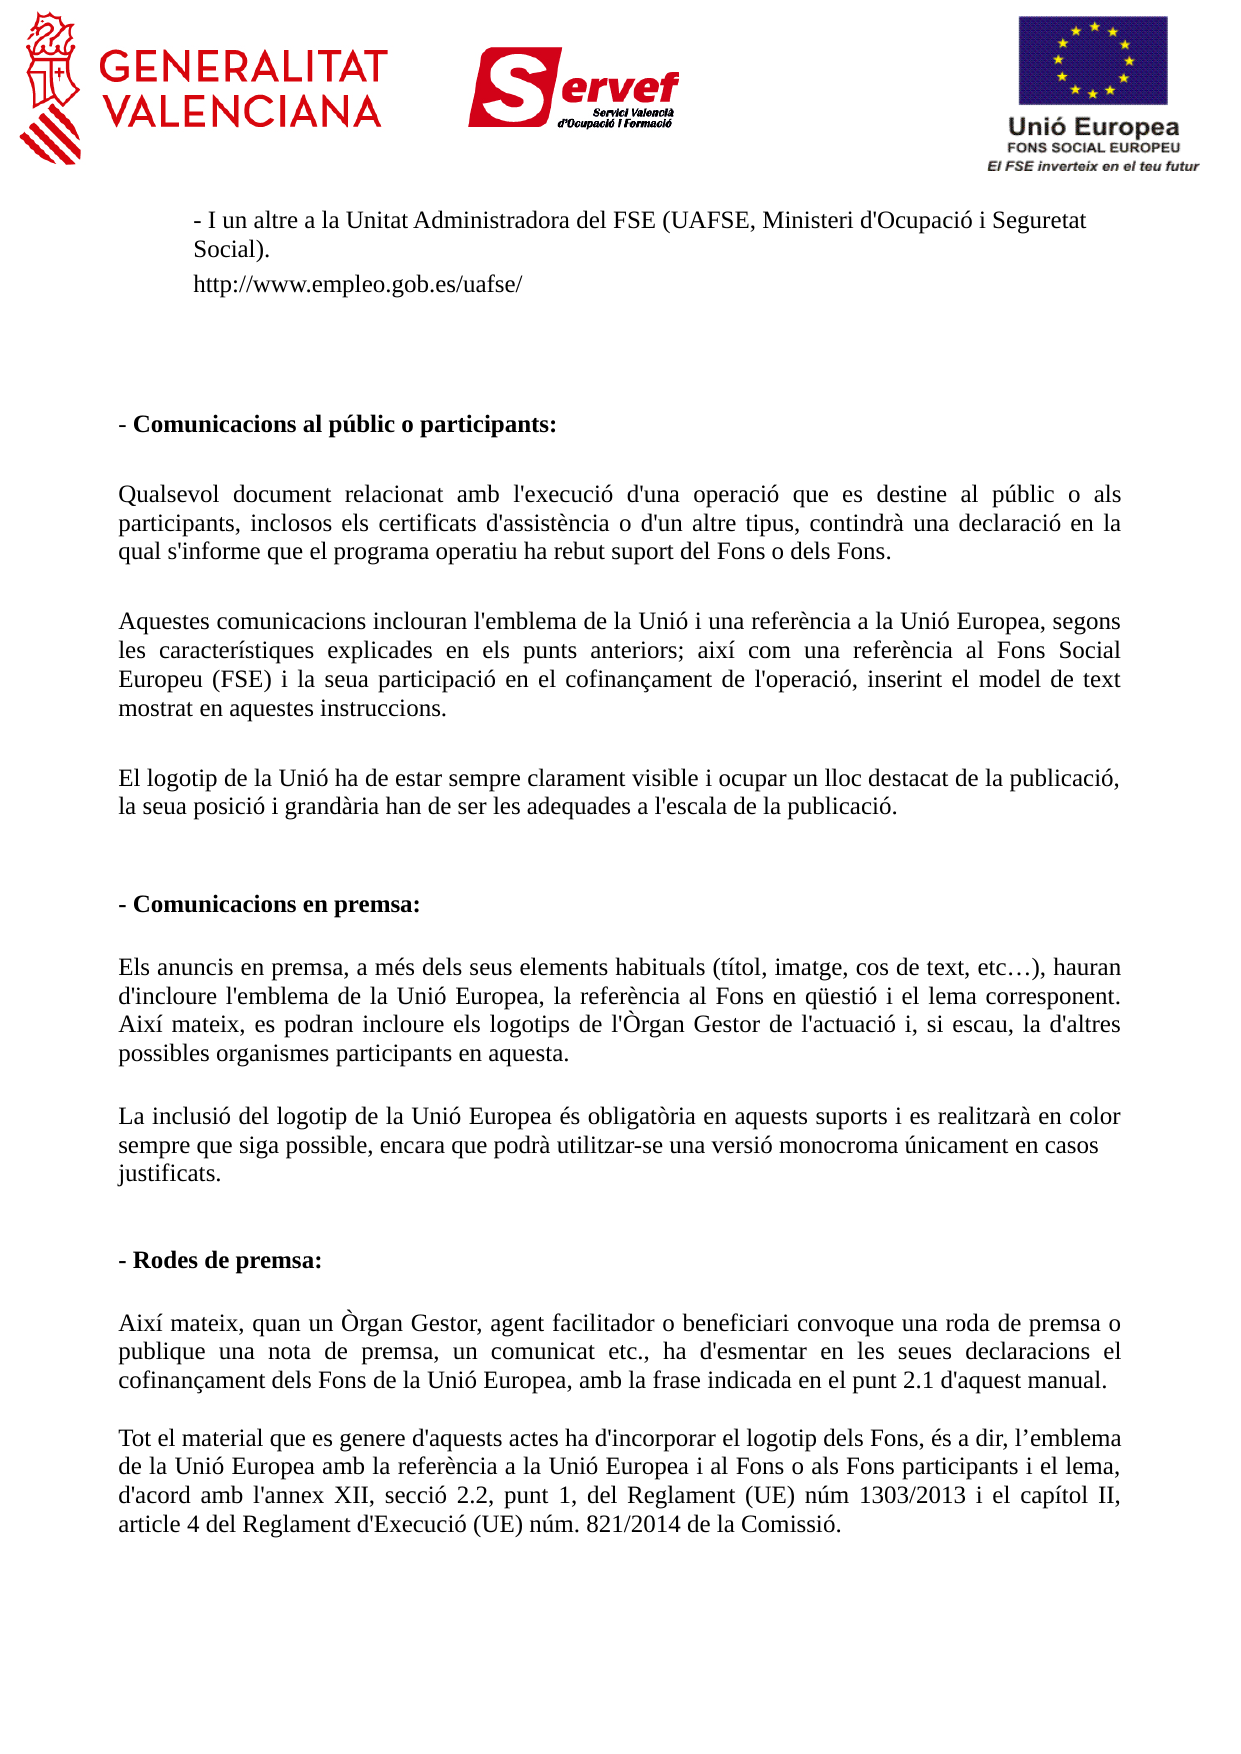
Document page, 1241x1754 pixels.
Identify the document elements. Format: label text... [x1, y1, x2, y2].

text - Comunicacions al públic o participants: [118, 409, 1122, 438]
text Els anuncis en premsa, a més dels seus elements habituals (títol, imatge, cos de text, etc…), hauran d'incloure l'emblema de la Unió Europea, la referència al Fons en qüestió i el lema corresponent. Així mateix, es podran incloure els logotips de l'Òrgan Gestor de l'actuació i, si escau, la d'altres possibles organismes participants en aquesta. [118, 952, 1122, 1067]
text - Rodes de premsa: [118, 1245, 1122, 1273]
text La inclusió del logotip de la Unió Europea és obligatòria en aquests suports i es realitzarà en color sempre que siga possible, encara que podrà utilitzar-se una versió monocroma únicament en casos [118, 1101, 1122, 1158]
text http://www.empleo.gob.es/uafse/ [118, 269, 1122, 298]
text Tot el material que es genere d'aquests actes ha d'incorporar el logotip dels Fons, és a dir, l’emblema de la Unió Europea amb la referència a la Unió Europea i al Fons o als Fons participants i el lema, d'acord amb l'annex XII, secció 2.2, punt 1, del Reglament (UE) núm 1303/2013 i el capítol II, article 4 del Reglament d'Execució (UE) núm. 821/2014 de la Comissió. [118, 1423, 1122, 1538]
text Així mateix, quan un Òrgan Gestor, agent facilitador o beneficiari convoque una roda de premsa o publique una nota de premsa, un comunicat etc., ha d'esmentar en les seues declaracions el cofinançament dels Fons de la Unió Europea, amb la frase indicada en el punt 2.1 d'aquest manual. [118, 1308, 1122, 1394]
picture [987, 16, 1200, 171]
text - I un altre a la Unitat Administradora del FSE (UAFSE, Ministeri d'Ocupació i Seguretat Social). [118, 176, 1122, 263]
text - Comunicacions en premsa: [118, 889, 1122, 918]
text Qualsevol document relacionat amb l'execució d'una operació que es destine al públic o als participants, inclosos els certificats d'assistència o d'un altre tipus, contindrà una declaració en la qual s'informe que el programa operatiu ha rebut suport del Fons o dels Fons. [118, 479, 1122, 565]
picture [19, 11, 679, 165]
text justificats. [118, 1158, 1122, 1187]
text El logotip de la Unió ha de estar sempre clarament visible i ocupar un lloc destacat de la publicació, la seua posició i grandària han de ser les adequades a l'escala de la publicació. [118, 763, 1122, 820]
text Aquestes comunicacions inclouran l'emblema de la Unió i una referència a la Unió Europea, segons les característiques explicades en els punts anteriors; així com una referència al Fons Social Europeu (FSE) i la seua participació en el cofinançament de l'operació, inserint el model de text mostrat en aquestes instruccions. [118, 606, 1122, 721]
